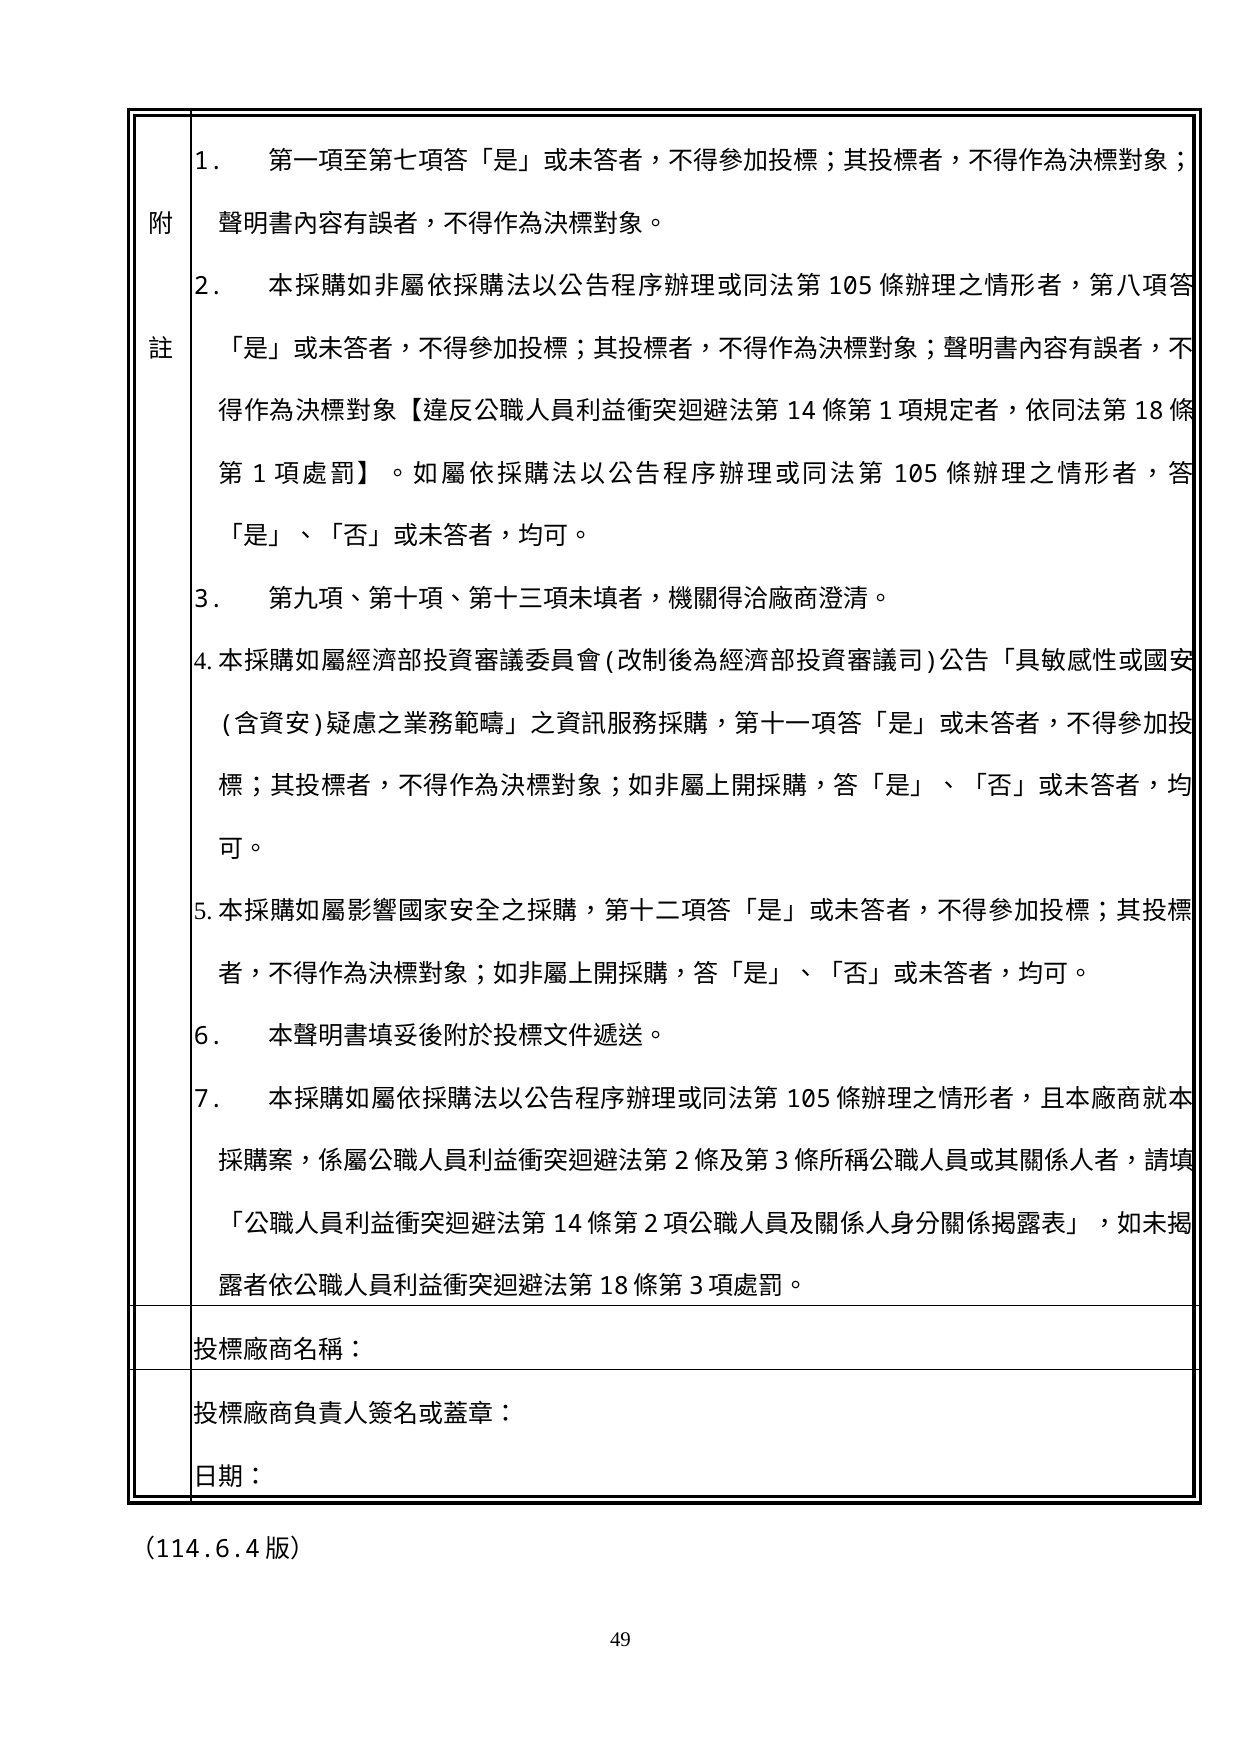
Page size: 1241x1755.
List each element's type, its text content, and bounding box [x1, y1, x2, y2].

table_cell 投標廠商負責人簽名或蓋章： 日期： [192, 1370, 1192, 1495]
table_cell [136, 1306, 190, 1369]
text （114.6.4版） [130, 1505, 1110, 1567]
table_cell 投標廠商名稱： [192, 1306, 1192, 1369]
table_cell 第一項至第七項答「是」或未答者，不得參加投標；其投標者，不得作為決標對象；聲明書內容有誤者，不得作為決標對象。 本採購如非屬依採購法以公告程序辦理或同法第105條辦理之情形者，第八項答「是」或未答者，不得參加投標；其投標者，不得作為決標對象；聲明書內容有誤者，不得作為決標對象【違反公職人員利益衝突迴避法第14條第1項規定者，依同法第18條第1項處罰】。如屬依採購法以公告程序辦理或同法第105條辦理之情形者，答「是」、「否」或未答者，均可。 第九項、第十項、第十三項未填者，機關得洽廠商澄清。 本採購如屬經濟部投資審議委員會(改制後為經濟部投資審議司)公告「具敏感性或國安(含資安)疑慮之業務範疇」之資訊服務採購，第十一項答「是」或未答者，不得參加投標；其投標者，不得作為決標對象；如非屬上開採購，答「是」、「否」或未答者，均可。 本採購如屬影響國家安全之採購，第十二項答「是」或未答者，不得參加投標；其投標者，不得作為決標對象；如非屬上開採購，答「是」、「否」或未答者，均可。 本聲明書填妥後附於投標文件遞送。 本採購如屬依採購法以公告程序辦理或同法第105條辦理之情形者，且本廠商就本採購案，係屬公職人員利益衝突迴避法第2條及第3條所稱公職人員或其關係人者，請填「公職人員利益衝突迴避法第14條第2項公職人員及關係人身分關係揭露表」，如未揭露者依公職人員利益衝突迴避法第18條第3項處罰。 [192, 111, 1197, 1304]
table_cell 附 註 [132, 111, 190, 1304]
table_cell [136, 1370, 190, 1495]
